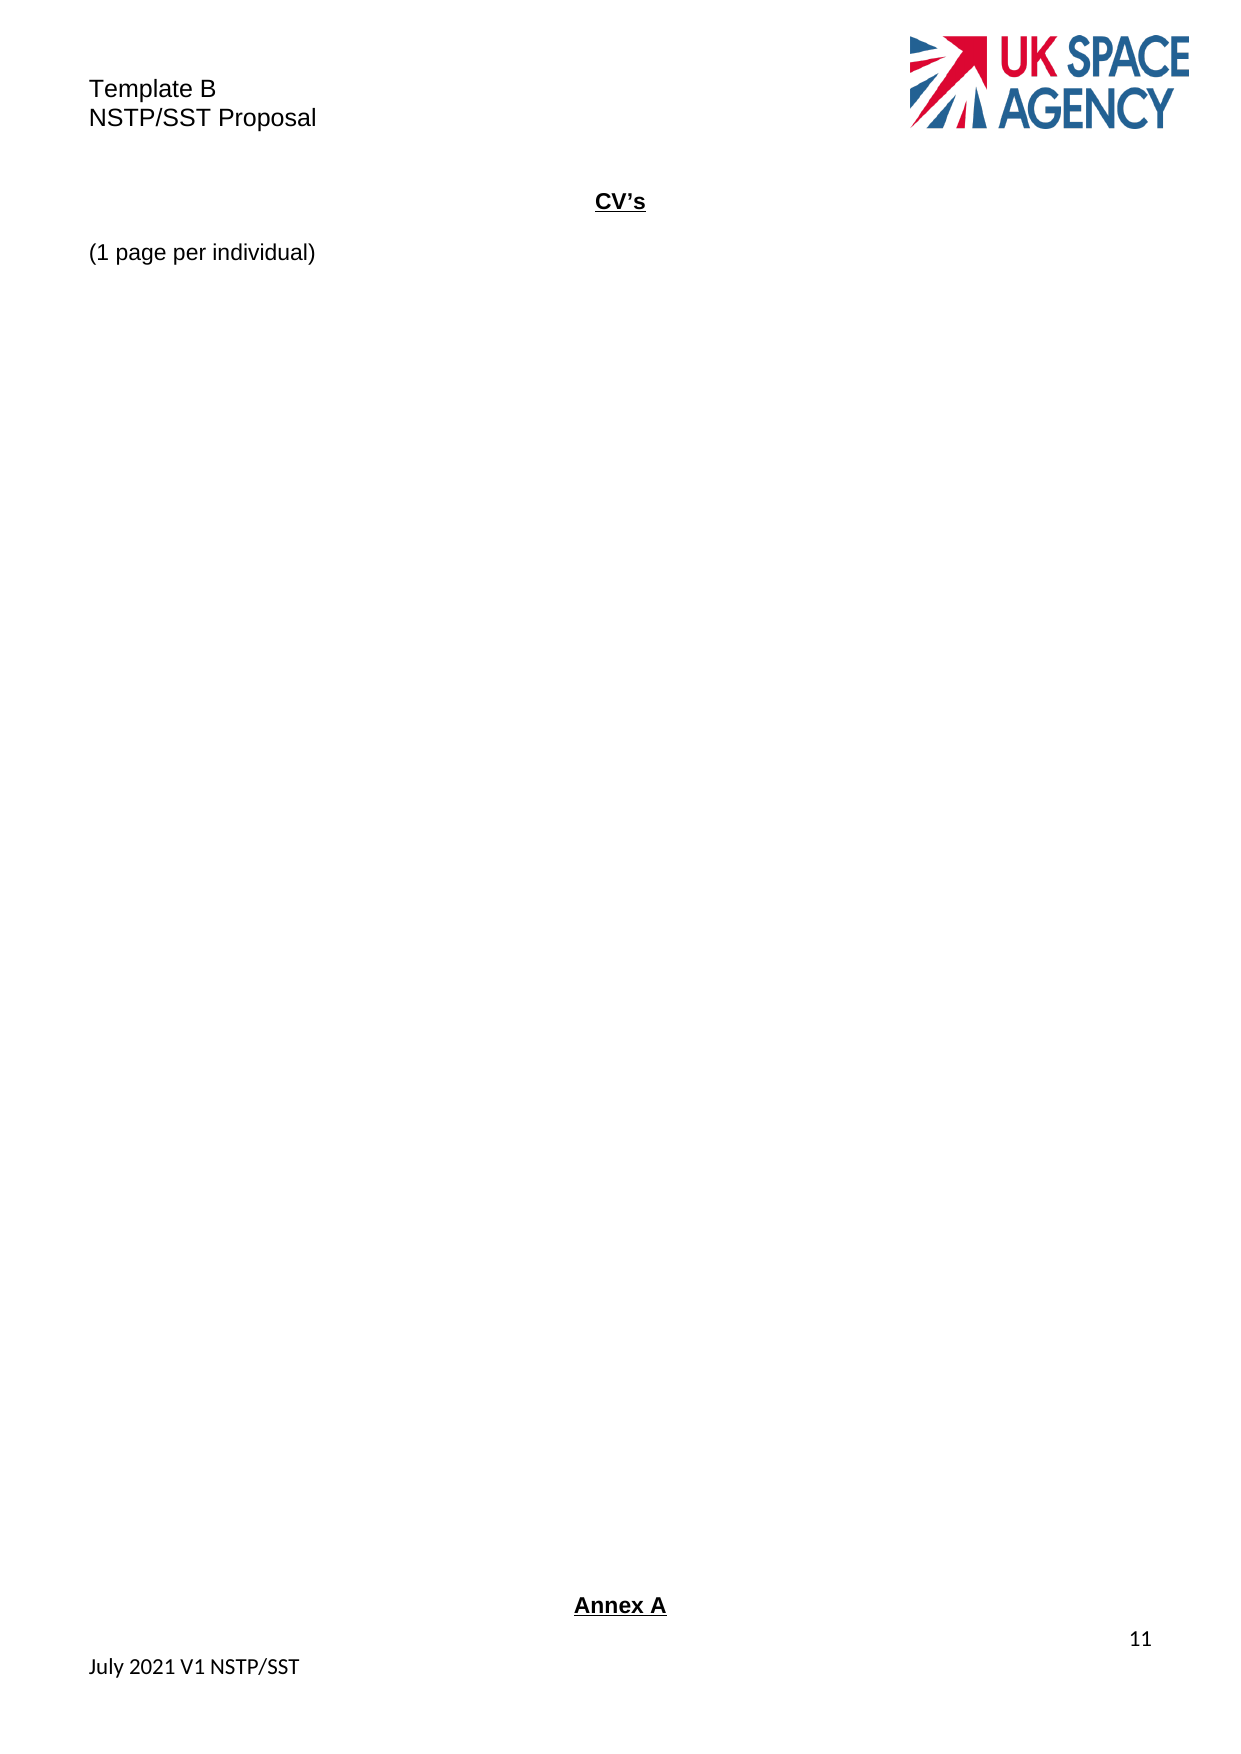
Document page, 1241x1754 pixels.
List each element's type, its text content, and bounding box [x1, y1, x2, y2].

text (1 page per individual) [89, 239, 1152, 265]
text CV’s [89, 188, 1152, 214]
text Annex A [89, 1592, 1152, 1619]
